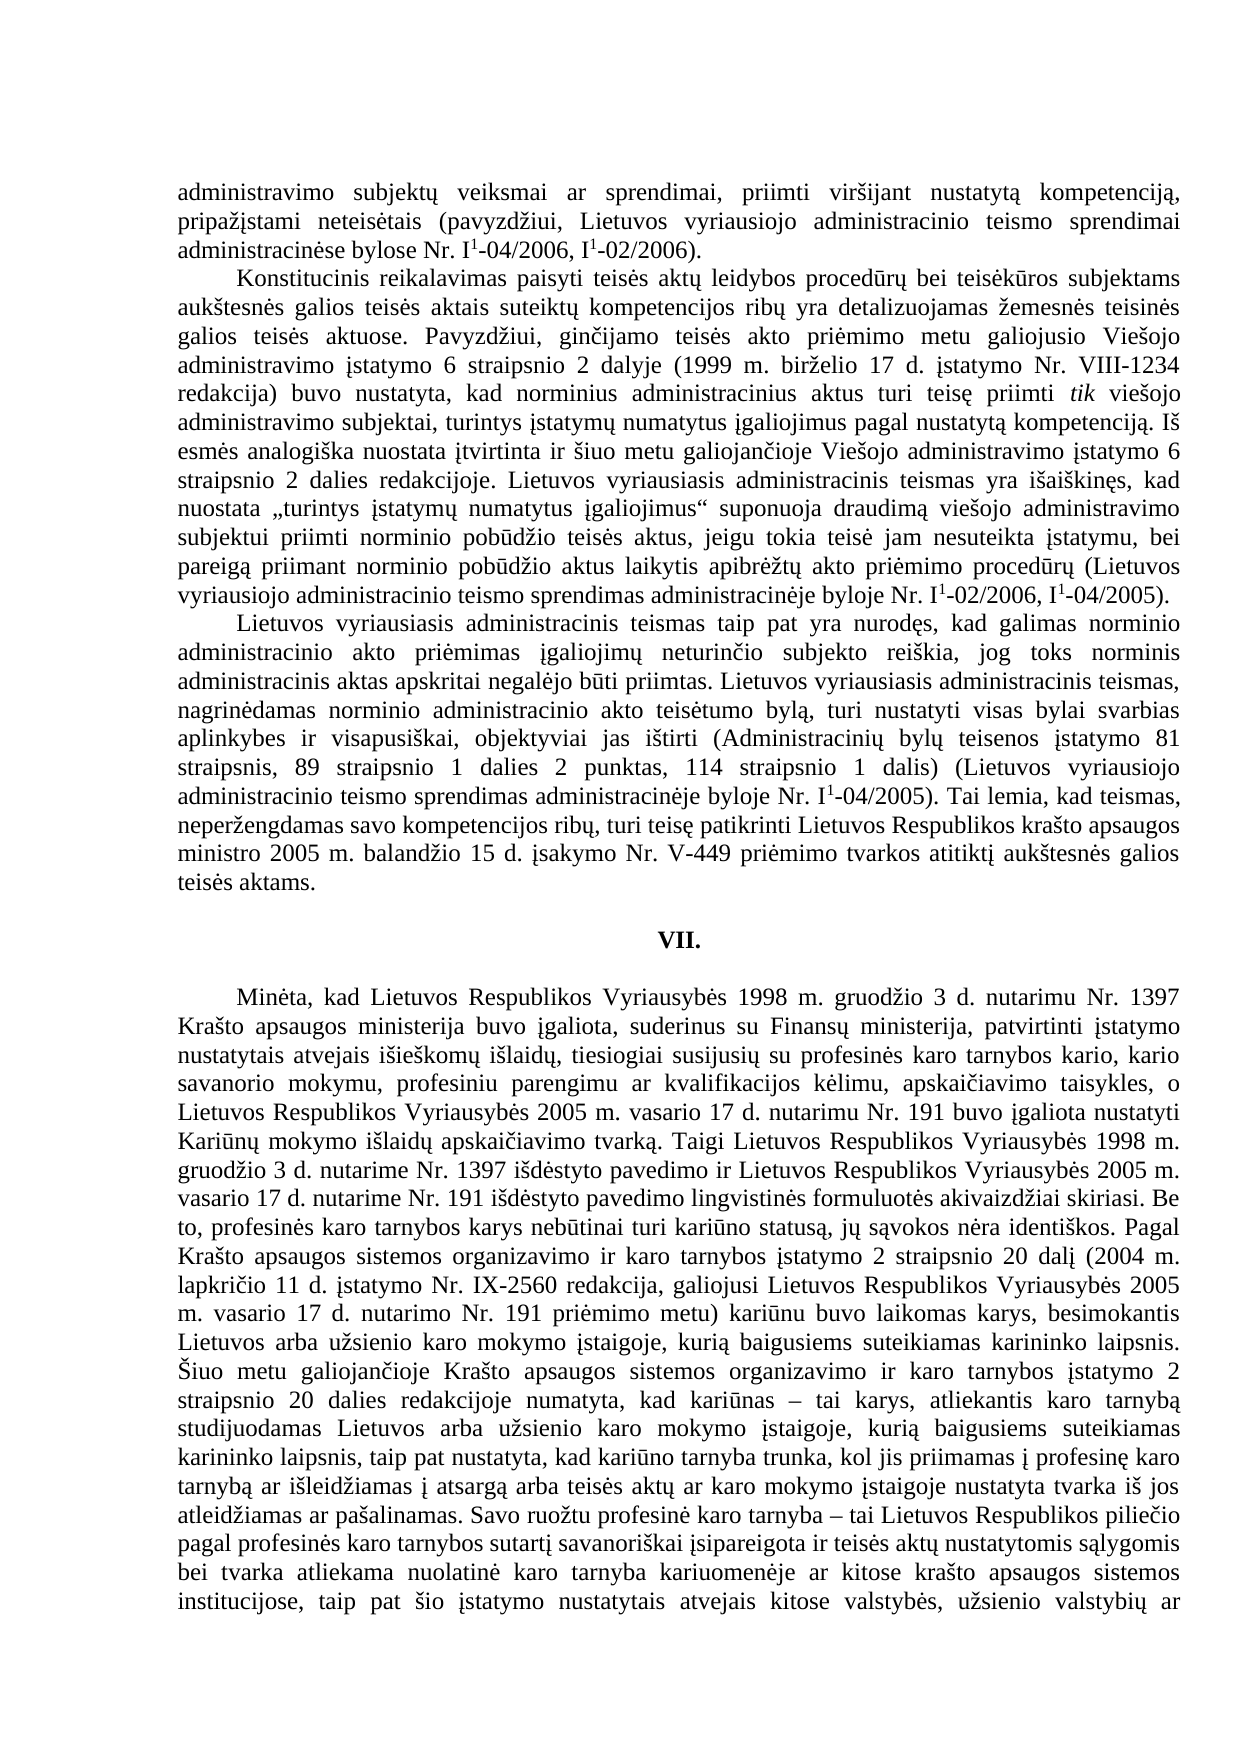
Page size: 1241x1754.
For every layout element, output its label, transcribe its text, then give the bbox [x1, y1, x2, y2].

text Lietuvos vyriausiasis administracinis teismas taip pat yra nurodęs, kad galimas norminio administracinio akto priėmimas įgaliojimų neturinčio subjekto reiškia, jog toks norminis administracinis aktas apskritai negalėjo būti priimtas. Lietuvos vyriausiasis administracinis teismas, nagrinėdamas norminio administracinio akto teisėtumo bylą, turi nustatyti visas bylai svarbias aplinkybes ir visapusiškai, objektyviai jas ištirti (Administracinių bylų teisenos įstatymo 81 straipsnis, 89 straipsnio 1 dalies 2 punktas, 114 straipsnio 1 dalis) (Lietuvos vyriausiojo administracinio teismo sprendimas administracinėje byloje Nr. I1-04/2005). Tai lemia, kad teismas, neperžengdamas savo kompetencijos ribų, turi teisę patikrinti Lietuvos Respublikos krašto apsaugos ministro 2005 m. balandžio 15 d. įsakymo Nr. V-449 priėmimo tvarkos atitiktį aukštesnės galios teisės aktams. [177, 608, 1181, 896]
text administravimo subjektų veiksmai ar sprendimai, priimti viršijant nustatytą kompetenciją, pripažįstami neteisėtais (pavyzdžiui, Lietuvos vyriausiojo administracinio teismo sprendimai administracinėse bylose Nr. I1-04/2006, I1‑02/2006). [177, 177, 1181, 263]
text Konstitucinis reikalavimas paisyti teisės aktų leidybos procedūrų bei teisėkūros subjektams aukštesnės galios teisės aktais suteiktų kompetencijos ribų yra detalizuojamas žemesnės teisinės galios teisės aktuose. Pavyzdžiui, ginčijamo teisės akto priėmimo metu galiojusio Viešojo administravimo įstatymo 6 straipsnio 2 dalyje (1999 m. birželio 17 d. įstatymo Nr. VIII-1234 redakcija) buvo nustatyta, kad norminius administracinius aktus turi teisę priimti tik viešojo administravimo subjektai, turintys įstatymų numatytus įgaliojimus pagal nustatytą kompetenciją. Iš esmės analogiška nuostata įtvirtinta ir šiuo metu galiojančioje Viešojo administravimo įstatymo 6 straipsnio 2 dalies redakcijoje. Lietuvos vyriausiasis administracinis teismas yra išaiškinęs, kad nuostata „turintys įstatymų numatytus įgaliojimus“ suponuoja draudimą viešojo administravimo subjektui priimti norminio pobūdžio teisės aktus, jeigu tokia teisė jam nesuteikta įstatymu, bei pareigą priimant norminio pobūdžio aktus laikytis apibrėžtų akto priėmimo procedūrų (Lietuvos vyriausiojo administracinio teismo sprendimas administracinėje byloje Nr. I1-02/2006, I1‑04/2005). [177, 263, 1181, 608]
text VII. [177, 925, 1181, 953]
text Minėta, kad Lietuvos Respublikos Vyriausybės 1998 m. gruodžio 3 d. nutarimu Nr. 1397 Krašto apsaugos ministerija buvo įgaliota, suderinus su Finansų ministerija, patvirtinti įstatymo nustatytais atvejais išieškomų išlaidų, tiesiogiai susijusių su profesinės karo tarnybos kario, kario savanorio mokymu, profesiniu parengimu ar kvalifikacijos kėlimu, apskaičiavimo taisykles, o Lietuvos Respublikos Vyriausybės 2005 m. vasario 17 d. nutarimu Nr. 191 buvo įgaliota nustatyti Kariūnų mokymo išlaidų apskaičiavimo tvarką. Taigi Lietuvos Respublikos Vyriausybės 1998 m. gruodžio 3 d. nutarime Nr. 1397 išdėstyto pavedimo ir Lietuvos Respublikos Vyriausybės 2005 m. vasario 17 d. nutarime Nr. 191 išdėstyto pavedimo lingvistinės formuluotės akivaizdžiai skiriasi. Be to, profesinės karo tarnybos karys nebūtinai turi kariūno statusą, jų sąvokos nėra identiškos. Pagal Krašto apsaugos sistemos organizavimo ir karo tarnybos įstatymo 2 straipsnio 20 dalį (2004 m. lapkričio 11 d. įstatymo Nr. IX-2560 redakcija, galiojusi Lietuvos Respublikos Vyriausybės 2005 m. vasario 17 d. nutarimo Nr. 191 priėmimo metu) kariūnu buvo laikomas karys, besimokantis Lietuvos arba užsienio karo mokymo įstaigoje, kurią baigusiems suteikiamas karininko laipsnis. Šiuo metu galiojančioje Krašto apsaugos sistemos organizavimo ir karo tarnybos įstatymo 2 straipsnio 20 dalies redakcijoje numatyta, kad kariūnas – tai karys, atliekantis karo tarnybą studijuodamas Lietuvos arba užsienio karo mokymo įstaigoje, kurią baigusiems suteikiamas karininko laipsnis, taip pat nustatyta, kad kariūno tarnyba trunka, kol jis priimamas į profesinę karo tarnybą ar išleidžiamas į atsargą arba teisės aktų ar karo mokymo įstaigoje nustatyta tvarka iš jos atleidžiamas ar pašalinamas. Savo ruožtu profesinė karo tarnyba – tai Lietuvos Respublikos piliečio pagal profesinės karo tarnybos sutartį savanoriškai įsipareigota ir teisės aktų nustatytomis sąlygomis bei tvarka atliekama nuolatinė karo tarnyba kariuomenėje ar kitose krašto apsaugos sistemos institucijose, taip pat šio įstatymo nustatytais atvejais kitose valstybės, užsienio valstybių ar [177, 982, 1181, 1615]
